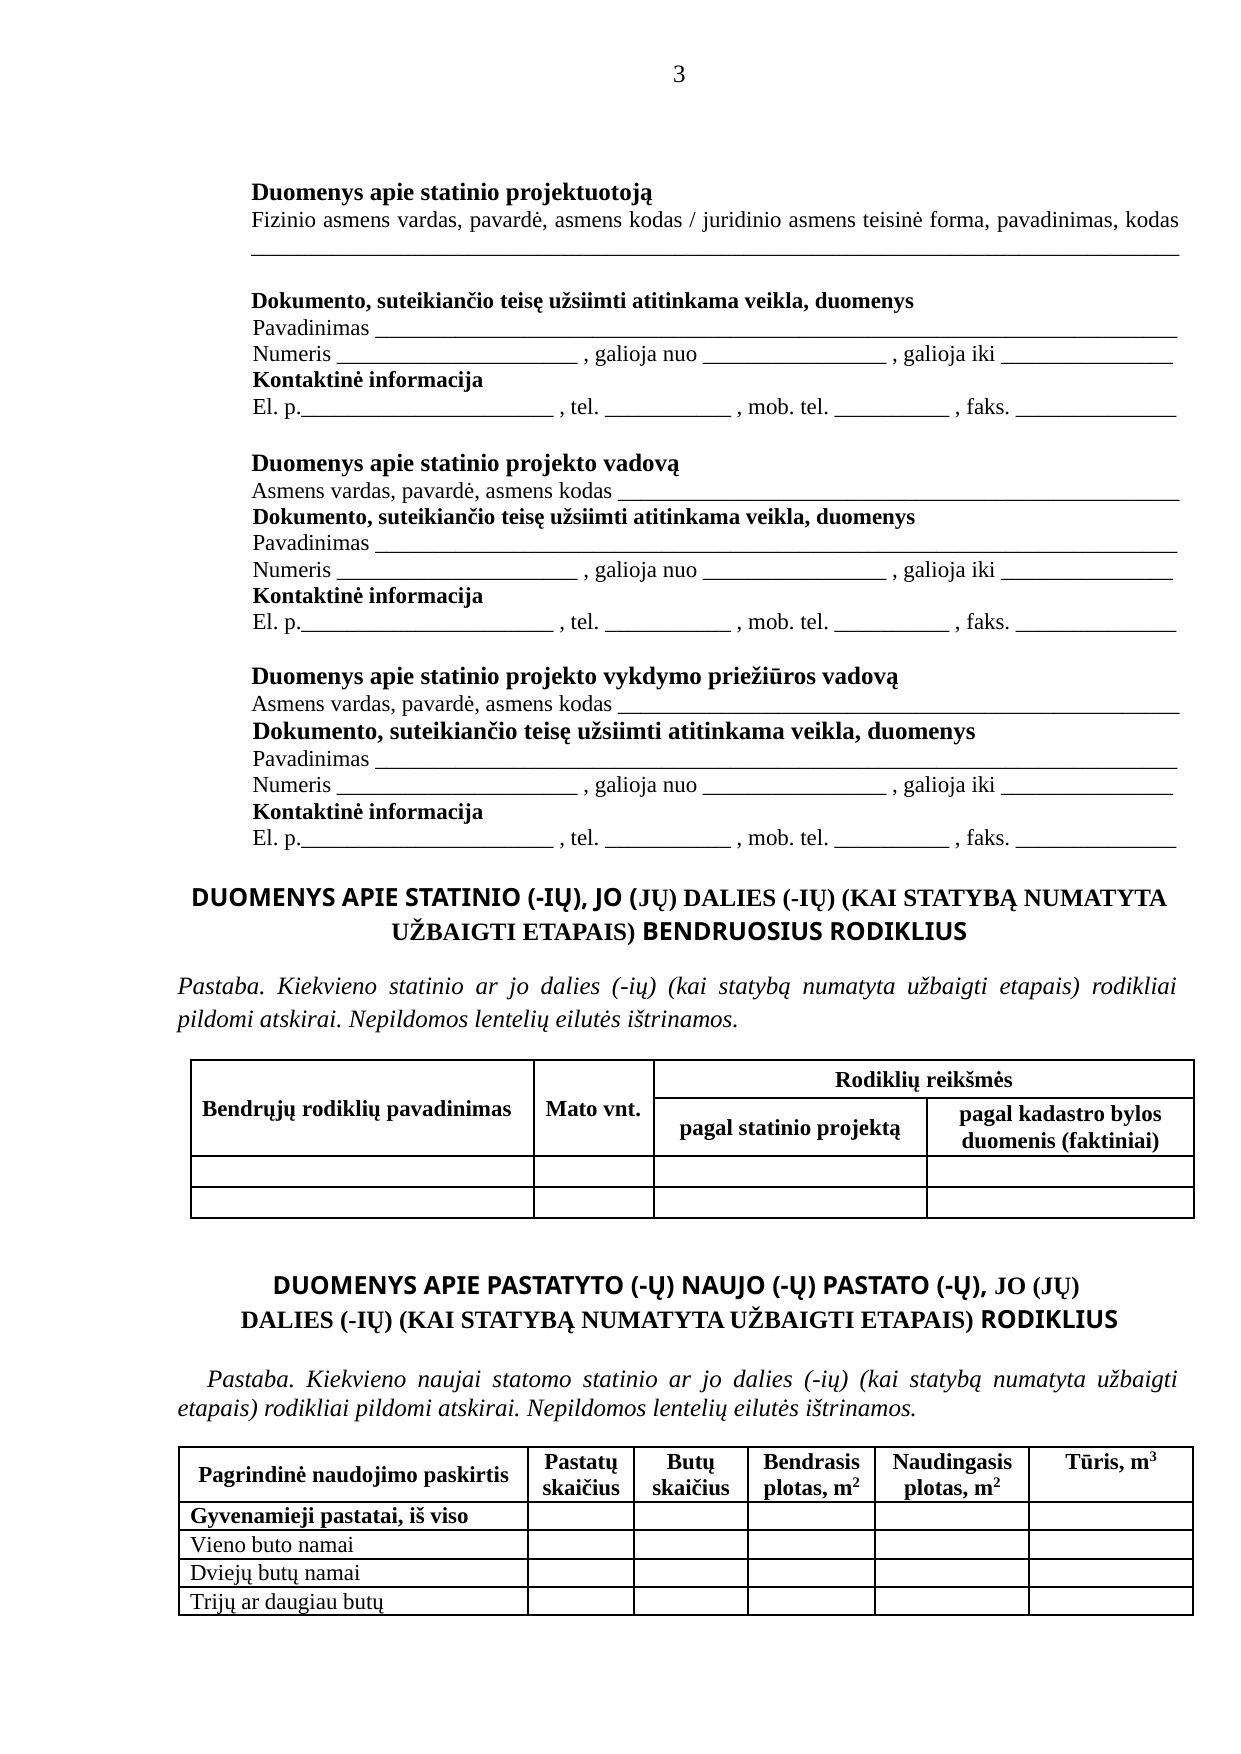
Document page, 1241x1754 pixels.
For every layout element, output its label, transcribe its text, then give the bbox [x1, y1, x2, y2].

table_cell [1030, 1560, 1192, 1586]
table_header Mato vnt. [535, 1061, 653, 1155]
table_cell [876, 1503, 1028, 1529]
table_cell [635, 1503, 747, 1529]
table_cell [192, 1188, 533, 1217]
table_cell [1030, 1531, 1192, 1557]
table_cell [635, 1588, 747, 1614]
table_cell [535, 1188, 653, 1217]
table_cell [876, 1531, 1028, 1557]
table_cell [655, 1188, 926, 1217]
text El. p.______________________ , tel. ___________ , mob. tel. __________ , faks. ______________ [177, 824, 1181, 850]
text Pastaba. Kiekvieno statinio ar jo dalies (-ių) (kai statybą numatyta užbaigti etapais) rodikliai pildomi atskirai. Nepildomos lentelių eilutės ištrinamos. [177, 971, 1181, 1033]
table_header Rodiklių reikšmės [655, 1061, 1193, 1097]
table_cell [529, 1503, 633, 1529]
table_header Bendrasis plotas, m2 [749, 1448, 874, 1501]
text Pavadinimas ______________________________________________________________________ [177, 745, 1181, 771]
table_cell [749, 1560, 874, 1586]
text El. p.______________________ , tel. ___________ , mob. tel. __________ , faks. ______________ [177, 393, 1181, 419]
text El. p.______________________ , tel. ___________ , mob. tel. __________ , faks. ______________ [177, 608, 1181, 635]
table_cell Vieno buto namai [180, 1531, 527, 1557]
table_cell [749, 1588, 874, 1614]
table_header Tūris, m3 [1030, 1448, 1192, 1501]
text Pastaba. Kiekvieno naujai statomo statinio ar jo dalies (-ių) (kai statybą numatyta užbaigti etapais) rodikliai pildomi atskirai. Nepildomos lentelių eilutės ištrinamos. [177, 1364, 1181, 1422]
table_cell [529, 1588, 633, 1614]
text Kontaktinė informacija [177, 798, 1181, 824]
text Asmens vardas, pavardė, asmens kodas _________________________________________________ [177, 477, 1181, 503]
text Fizinio asmens vardas, pavardė, asmens kodas / juridinio asmens teisinė forma, pavadinimas, kodas _________________________________________________________________________________ [251, 206, 1181, 259]
table_header Butų skaičius [635, 1448, 747, 1501]
table_cell pagal statinio projektą [655, 1099, 926, 1155]
text Dokumento, suteikiančio teisę užsiimti atitinkama veikla, duomenys [177, 716, 1181, 745]
text Kontaktinė informacija [177, 366, 1181, 393]
text Pavadinimas ______________________________________________________________________ [177, 314, 1181, 340]
table_header Pastatų skaičius [529, 1448, 633, 1501]
table_cell [928, 1157, 1193, 1186]
text Pavadinimas ______________________________________________________________________ [177, 529, 1181, 556]
table_cell [749, 1531, 874, 1557]
table_cell pagal kadastro bylos duomenis (faktiniai) [928, 1099, 1193, 1155]
text Duomenys apie statinio projekto vadovą [251, 448, 1181, 477]
table_cell [529, 1560, 633, 1586]
table_header Naudingasis plotas, m2 [876, 1448, 1028, 1501]
table_cell [535, 1157, 653, 1186]
table_cell [876, 1560, 1028, 1586]
text Numeris _____________________ , galioja nuo ________________ , galioja iki _______________ [177, 771, 1181, 798]
table_header Pagrindinė naudojimo paskirtis [180, 1448, 527, 1501]
text Duomenys apie statinio projekto vykdymo priežiūros vadovą [251, 661, 1181, 690]
text Numeris _____________________ , galioja nuo ________________ , galioja iki _______________ [177, 556, 1181, 582]
text DALIES (-IŲ) (KAI STATYBĄ NUMATYTA UŽBAIGTI ETAPAIS) rodiklius [177, 1301, 1181, 1335]
table_cell [1030, 1503, 1192, 1529]
table_cell [529, 1531, 633, 1557]
table_cell [928, 1188, 1193, 1217]
table_cell Trijų ar daugiau butų [180, 1588, 527, 1614]
table_cell [192, 1157, 533, 1186]
text Duomenys apie pastatyto (-ų) naujo (-ų) pastato (-ų), JO (JŲ) [177, 1267, 1181, 1301]
table_cell [635, 1531, 747, 1557]
text Asmens vardas, pavardė, asmens kodas _________________________________________________ [251, 690, 1181, 716]
table_cell [1030, 1588, 1192, 1614]
text Duomenys apie statinio projektuotoją [251, 177, 1181, 206]
text Dokumento, suteikiančio teisę užsiimti atitinkama veikla, duomenys [177, 287, 1181, 314]
table_cell [635, 1560, 747, 1586]
text Dokumento, suteikiančio teisę užsiimti atitinkama veikla, duomenys [177, 503, 1181, 529]
table_header Bendrųjų rodiklių pavadinimas [192, 1061, 533, 1155]
table_cell [655, 1157, 926, 1186]
table_cell [749, 1503, 874, 1529]
text Kontaktinė informacija [177, 582, 1181, 608]
table_cell Gyvenamieji pastatai, iš viso [180, 1503, 527, 1529]
text Numeris _____________________ , galioja nuo ________________ , galioja iki _______________ [177, 340, 1181, 366]
table_cell Dviejų butų namai [180, 1560, 527, 1586]
text Duomenys apie statinio (-ių), jo (JŲ) DALIES (-IŲ) (KAI STATYBĄ NUMATYTA UŽBAIGTI ETAPAIS) BENDRUOSIUS RODIKLIUS [177, 879, 1181, 947]
table_cell [876, 1588, 1028, 1614]
